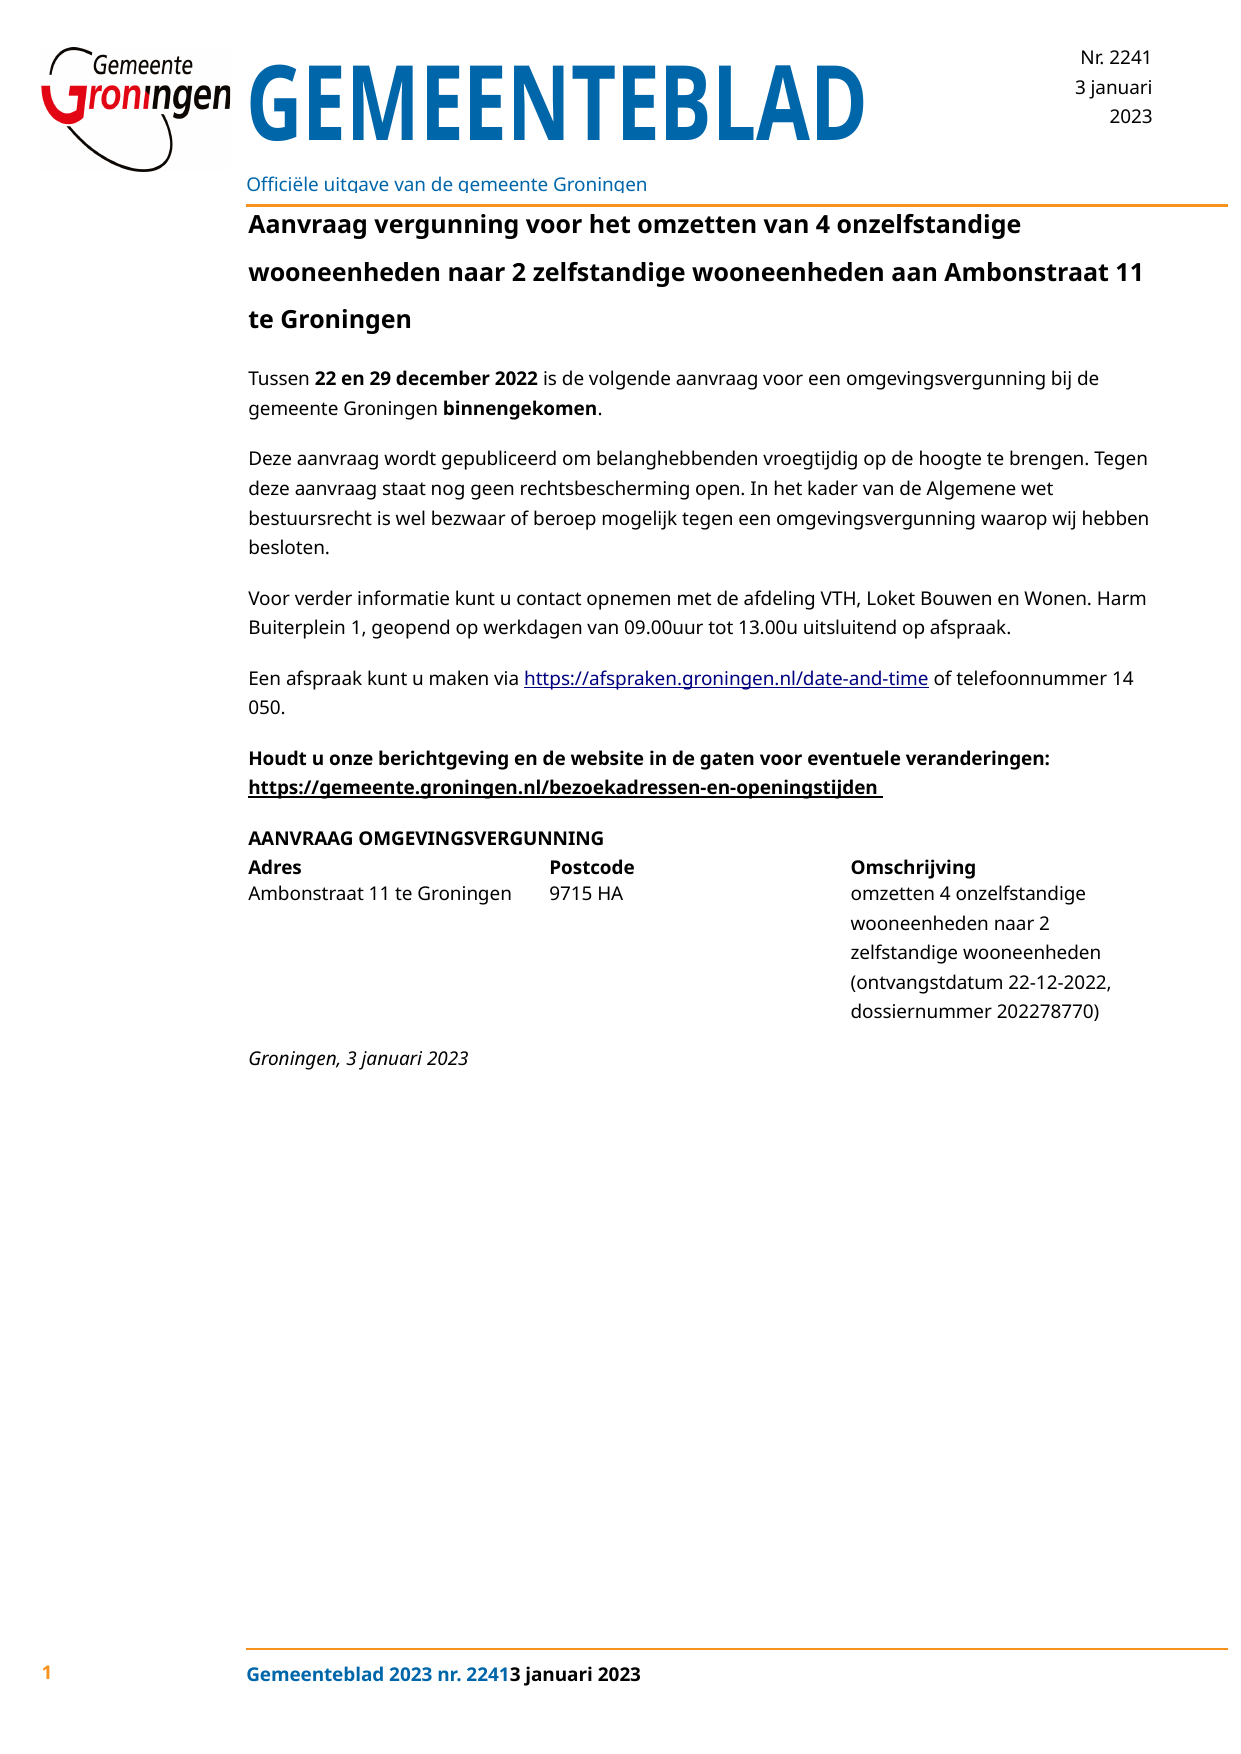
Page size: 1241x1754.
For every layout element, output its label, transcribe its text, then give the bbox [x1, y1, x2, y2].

text Aanvraag vergunning voor het omzetten van 4 onzelfstandige wooneenheden naar 2 zelfstandige wooneenheden aan Ambonstraat 11 te Groningen [248, 207, 1152, 336]
table_cell omzetten 4 onzelfstandige wooneenheden naar 2 zelfstandige wooneenheden (ontvangstdatum 22-12-2022, dossiernummer 202278770) [850, 880, 1152, 1024]
text Groningen, 3 januari 2023 [248, 1046, 1152, 1071]
text Houdt u onze berichtgeving en de website in de gaten voor eventuele veranderingen: https://gemeente.groningen.nl/bezoekadressen-en-openingstijden [248, 745, 1152, 800]
text Deze aanvraag wordt gepubliceerd om belanghebbenden vroegtijdig op de hoogte te brengen. Tegen deze aanvraag staat nog geen rechtsbescherming open. In het kader van de Algemene wet bestuursrecht is wel bezwaar of beroep mogelijk tegen een omgevingsvergunning waarop wij hebben besloten. [248, 446, 1152, 560]
table_header Omschrijving [850, 854, 1152, 880]
text Tussen 22 en 29 december 2022 is de volgende aanvraag voor een omgevingsvergunning bij de gemeente Groningen binnengekomen. [248, 366, 1152, 421]
table_header Postcode [549, 854, 850, 880]
text Voor verder informatie kunt u contact opnemen met de afdeling VTH, Loket Bouwen en Wonen. Harm Buiterplein 1, geopend op werkdagen van 09.00uur tot 13.00u uitsluitend op afspraak. [248, 585, 1152, 640]
text Een afspraak kunt u maken via https://afspraken.groningen.nl/date-and-time of telefoonnummer 14 050. [248, 665, 1152, 720]
text AANVRAAG OMGEVINGSVERGUNNING [248, 825, 1152, 850]
table_cell Ambonstraat 11 te Groningen [248, 880, 549, 1024]
picture [41, 47, 231, 172]
table_header Adres [248, 854, 549, 880]
table_cell 9715 HA [549, 880, 850, 1024]
